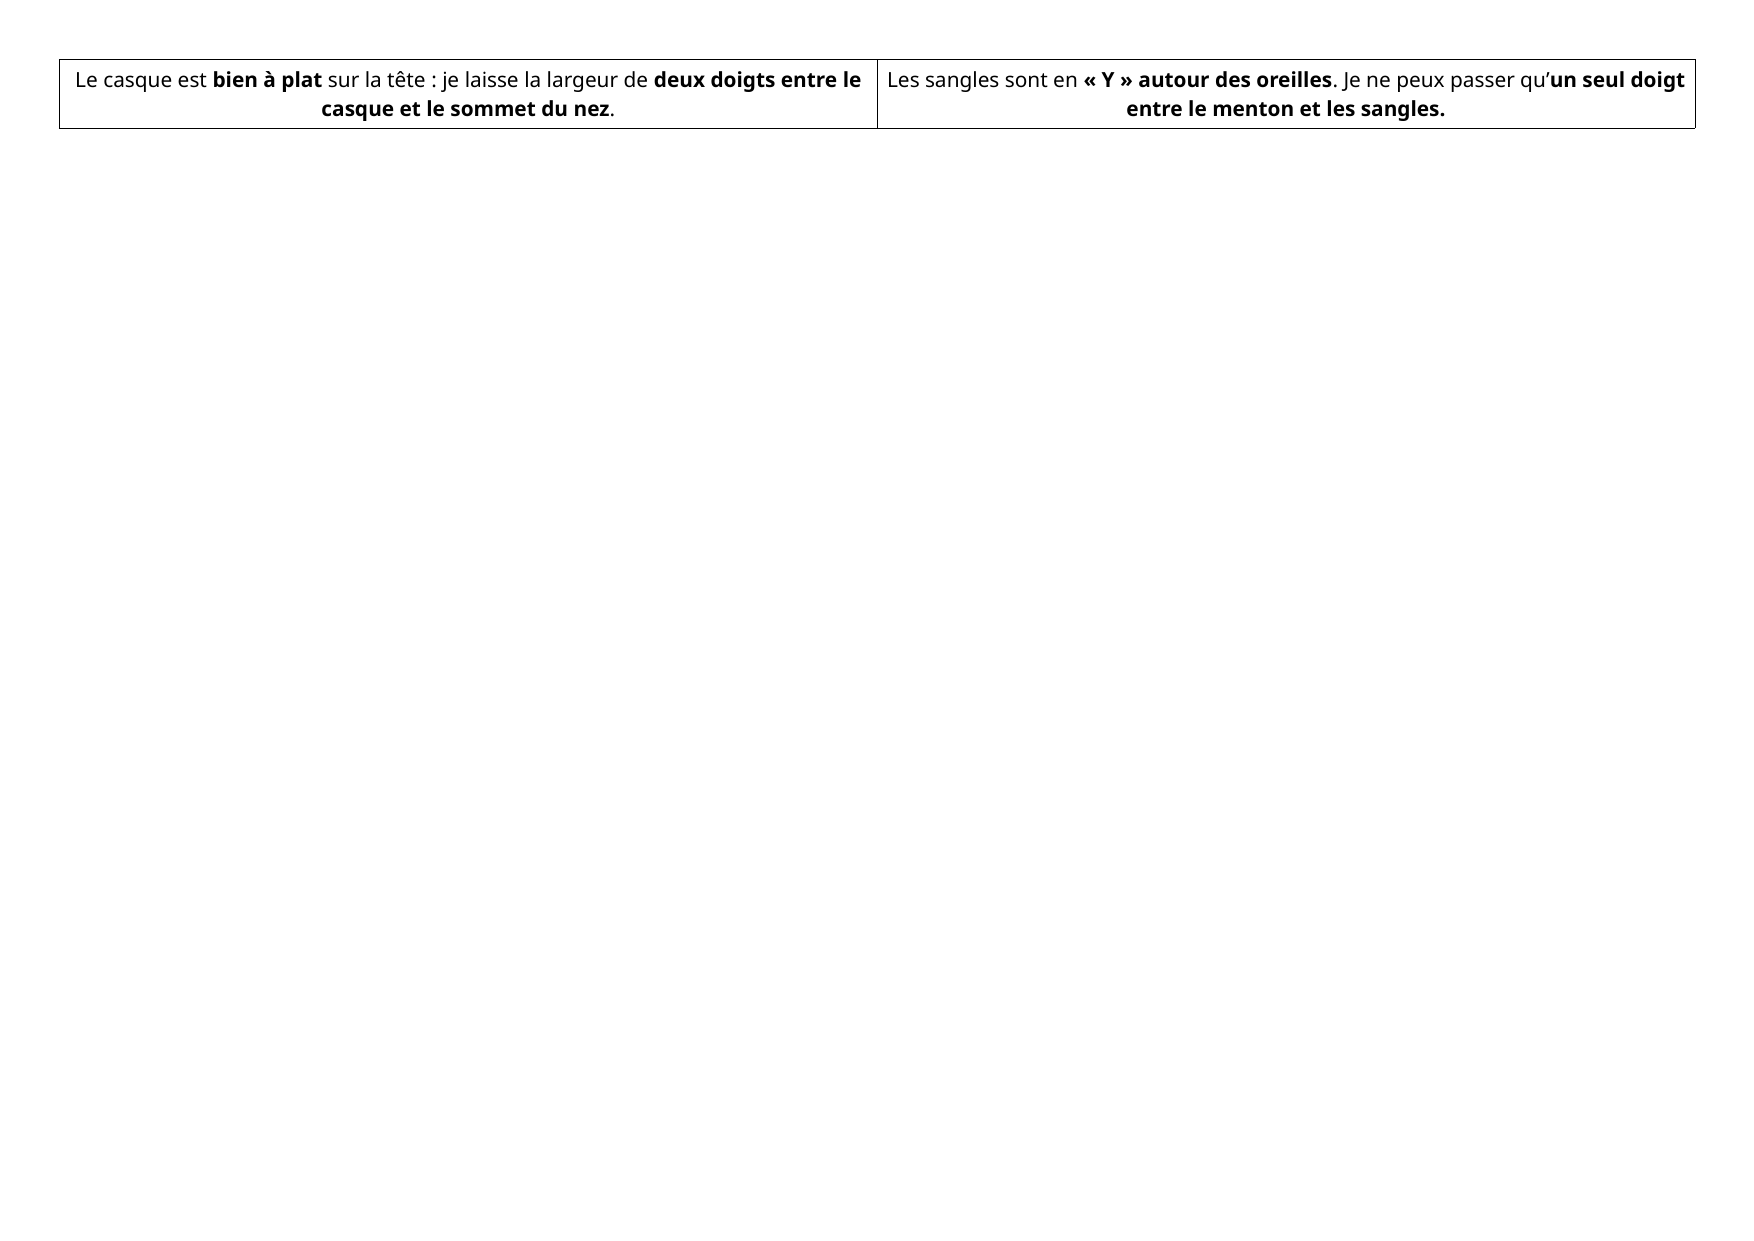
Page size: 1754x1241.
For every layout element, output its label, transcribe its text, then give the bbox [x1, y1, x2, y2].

table_cell Le casque est bien à plat sur la tête : je laisse la largeur de deux doigts entre le casque et le sommet du nez. [60, 60, 877, 128]
table_cell Les sangles sont en « Y » autour des oreilles. Je ne peux passer qu’un seul doigt entre le menton et les sangles. [878, 60, 1695, 128]
